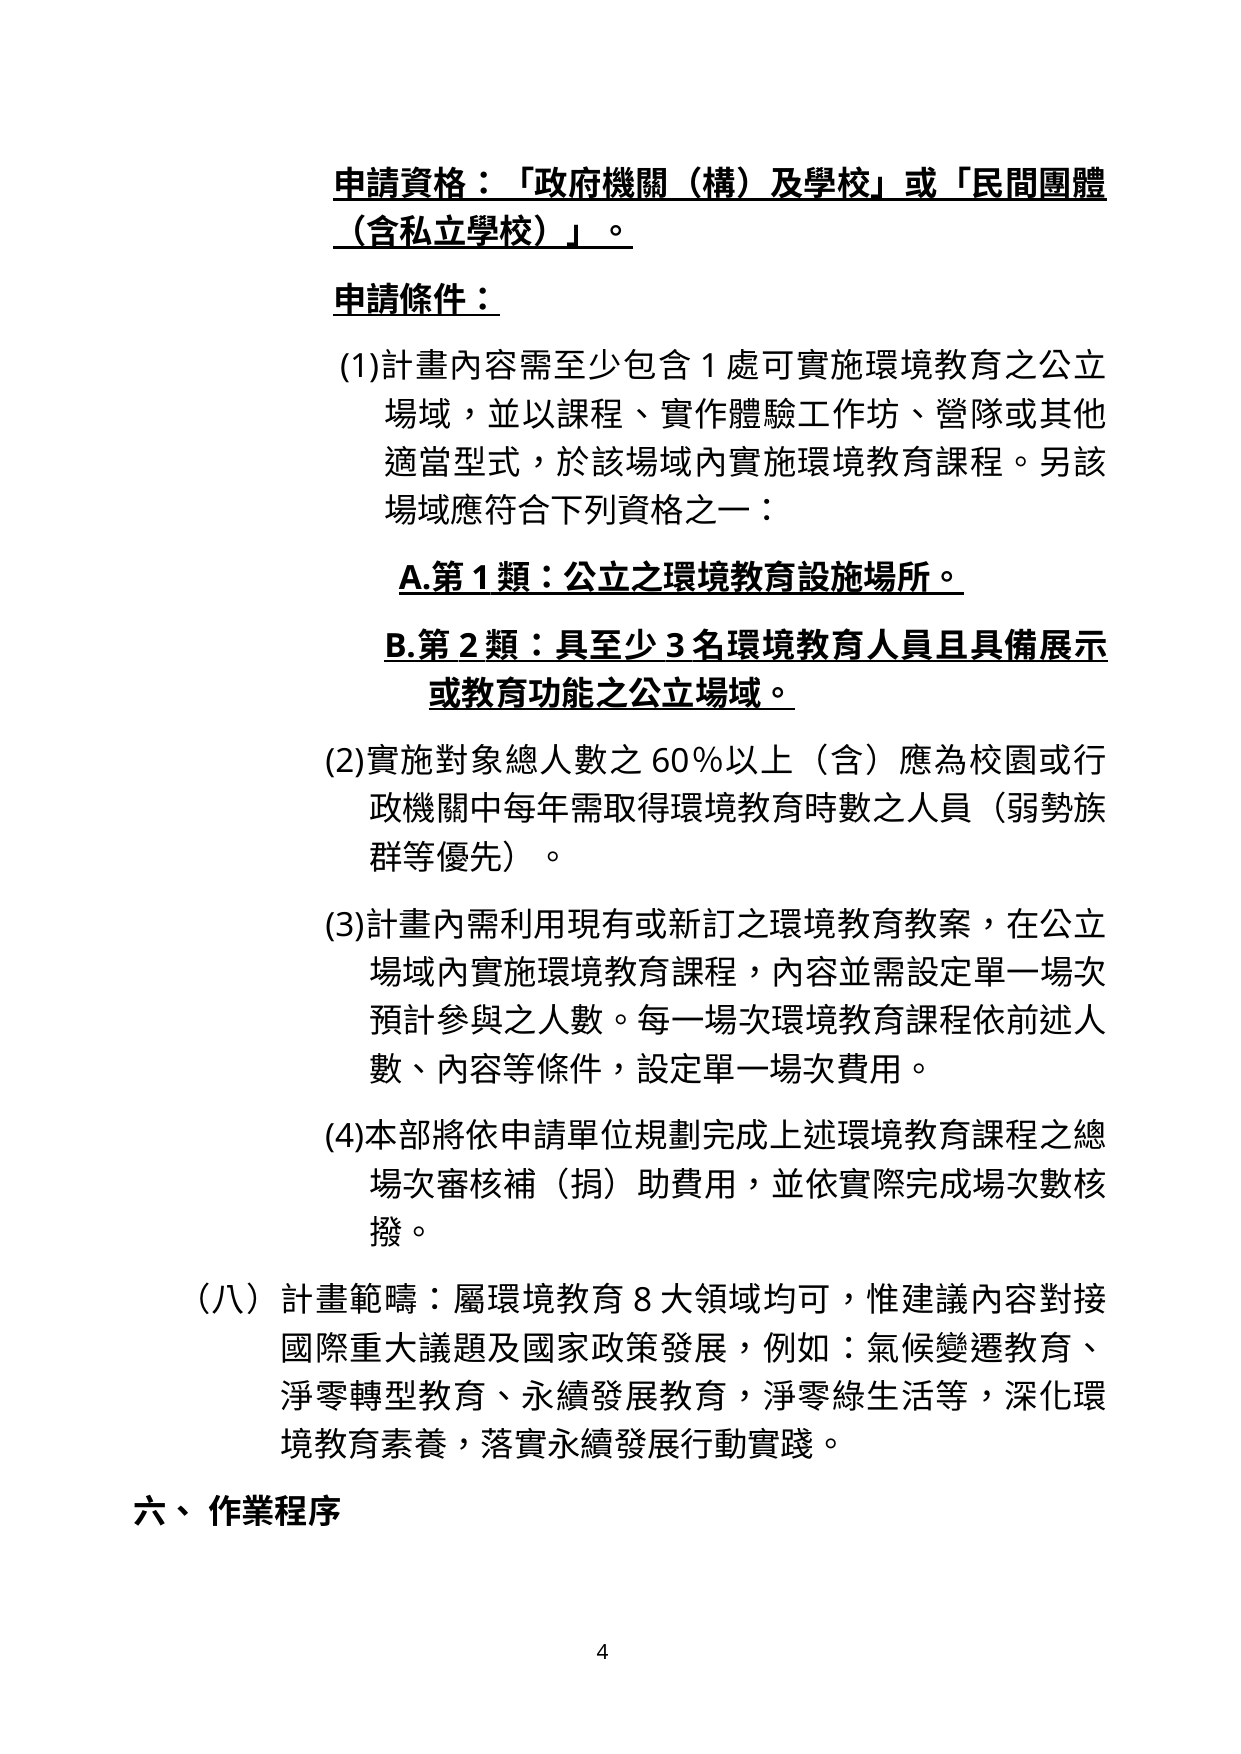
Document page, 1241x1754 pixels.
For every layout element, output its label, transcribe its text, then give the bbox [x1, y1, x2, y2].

text （八）計畫範疇：屬環境教育8大領域均可，惟建議內容對接國際重大議題及國家政策發展，例如：氣候變遷教育、淨零轉型教育、永續發展教育，淨零綠生活等，深化環境教育素養，落實永續發展行動實踐。 [177, 1273, 1107, 1466]
text (1)計畫內容需至少包含1處可實施環境教育之公立場域，並以課程、實作體驗工作坊、營隊或其他適當型式，於該場域內實施環境教育課程。另該場域應符合下列資格之一： [340, 339, 1107, 532]
text （含私立學校）」。 [333, 201, 1107, 253]
text A.第1類：公立之環境教育設施場所。 [399, 551, 1107, 599]
text (3)計畫內需利用現有或新訂之環境教育教案，在公立場域內實施環境教育課程，內容並需設定單一場次預計參與之人數。每一場次環境教育課程依前述人數、內容等條件，設定單一場次費用。 [325, 897, 1107, 1091]
text (4)本部將依申請單位規劃完成上述環境教育課程之總場次審核補（捐）助費用，並依實際完成場次數核撥。 [325, 1109, 1107, 1254]
text 申請資格：「政府機關（構）及學校」或「民間團體 [333, 157, 1107, 198]
text 申請條件： [333, 272, 1107, 321]
text 或教育功能之公立場域。 [384, 662, 1107, 715]
list 作業程序 [133, 1485, 1107, 1533]
text (2)實施對象總人數之60％以上（含）應為校園或行政機關中每年需取得環境教育時數之人員（弱勢族群等優先）。 [325, 734, 1107, 879]
text B.第2類：具至少3名環境教育人員且具備展示 [384, 618, 1107, 660]
